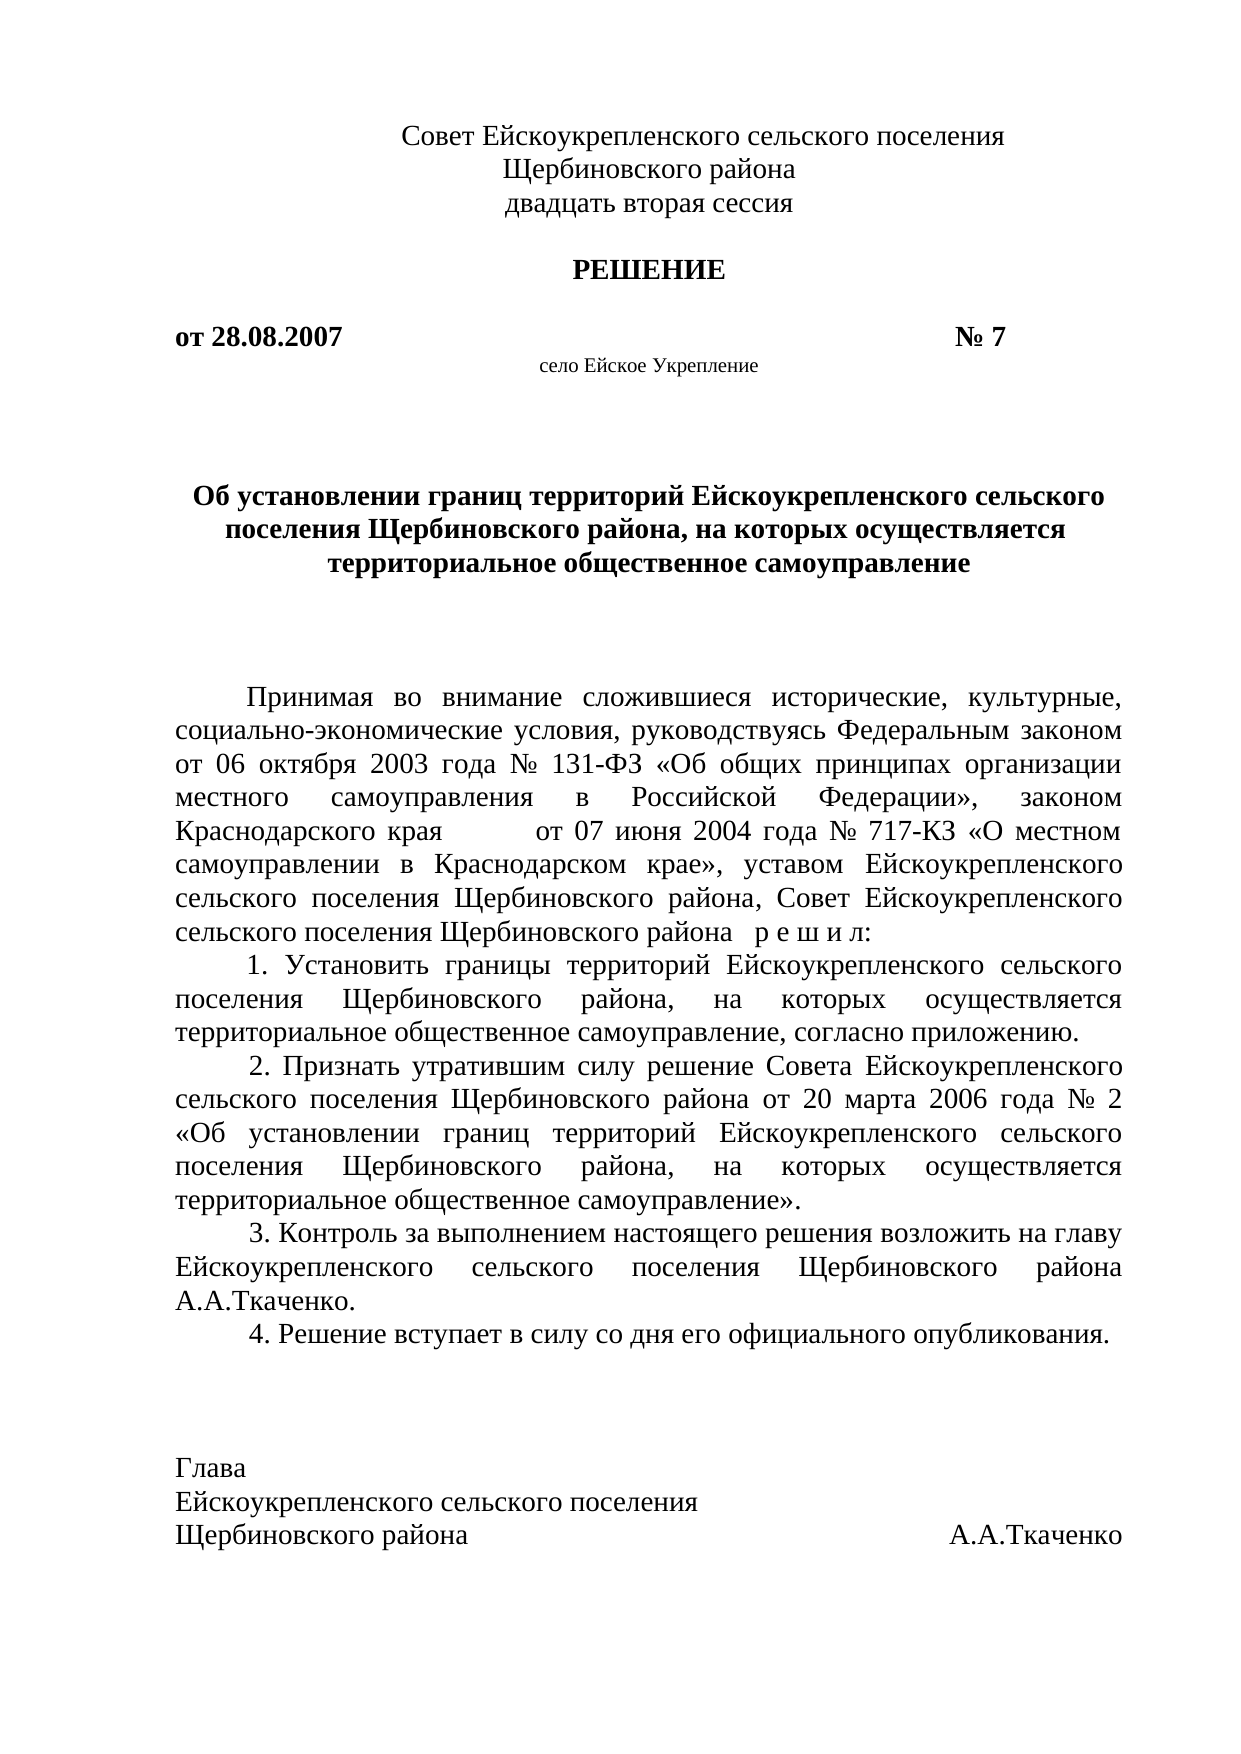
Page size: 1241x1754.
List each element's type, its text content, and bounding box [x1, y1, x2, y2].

text Принимая во внимание сложившиеся исторические, культурные, социально-экономические условия, руководствуясь Федеральным законом от 06 октября 2003 года № 131-ФЗ «Об общих принципах организации местного самоуправления в Российской Федерации», законом Краснодарского края от 07 июня 2004 года № 717-КЗ «О местном самоуправлении в Краснодарском крае», уставом Ейскоукрепленского сельского поселения Щербиновского района, Совет Ейскоукрепленского сельского поселения Щербиновского района р е ш и л: [175, 679, 1123, 947]
text село Ейское Укрепление [175, 353, 1123, 377]
text 1. Установить границы территорий Ейскоукрепленского сельского поселения Щербиновского района, на которых осуществляется территориальное общественное самоуправление, согласно приложению. [175, 947, 1123, 1048]
text двадцать вторая сессия [175, 185, 1123, 219]
text 3. Контроль за выполнением настоящего решения возложить на главу Ейскоукрепленского сельского поселения Щербиновского района А.А.Ткаченко. [175, 1216, 1123, 1316]
text Щербиновского района [175, 152, 1123, 185]
text от 28.08.2007 № 7 [175, 319, 1123, 353]
text территориальное общественное самоуправление [175, 545, 1123, 578]
text Глава [175, 1450, 1123, 1484]
text Ейскоукрепленского сельского поселения [175, 1484, 1123, 1517]
text Совет Ейскоукрепленского сельского поселения [175, 118, 1123, 152]
text 4. Решение вступает в силу со дня его официального опубликования. [175, 1316, 1123, 1350]
text Об установлении границ территорий Ейскоукрепленского сельского поселения Щербиновского района, на которых осуществляется [175, 478, 1123, 545]
text 2. Признать утратившим силу решение Совета Ейскоукрепленского сельского поселения Щербиновского района от 20 марта 2006 года № 2 «Об установлении границ территорий Ейскоукрепленского сельского поселения Щербиновского района, на которых осуществляется территориальное общественное самоуправление». [175, 1048, 1123, 1216]
text Щербиновского района А.А.Ткаченко [175, 1517, 1123, 1551]
text РЕШЕНИЕ [175, 252, 1123, 286]
